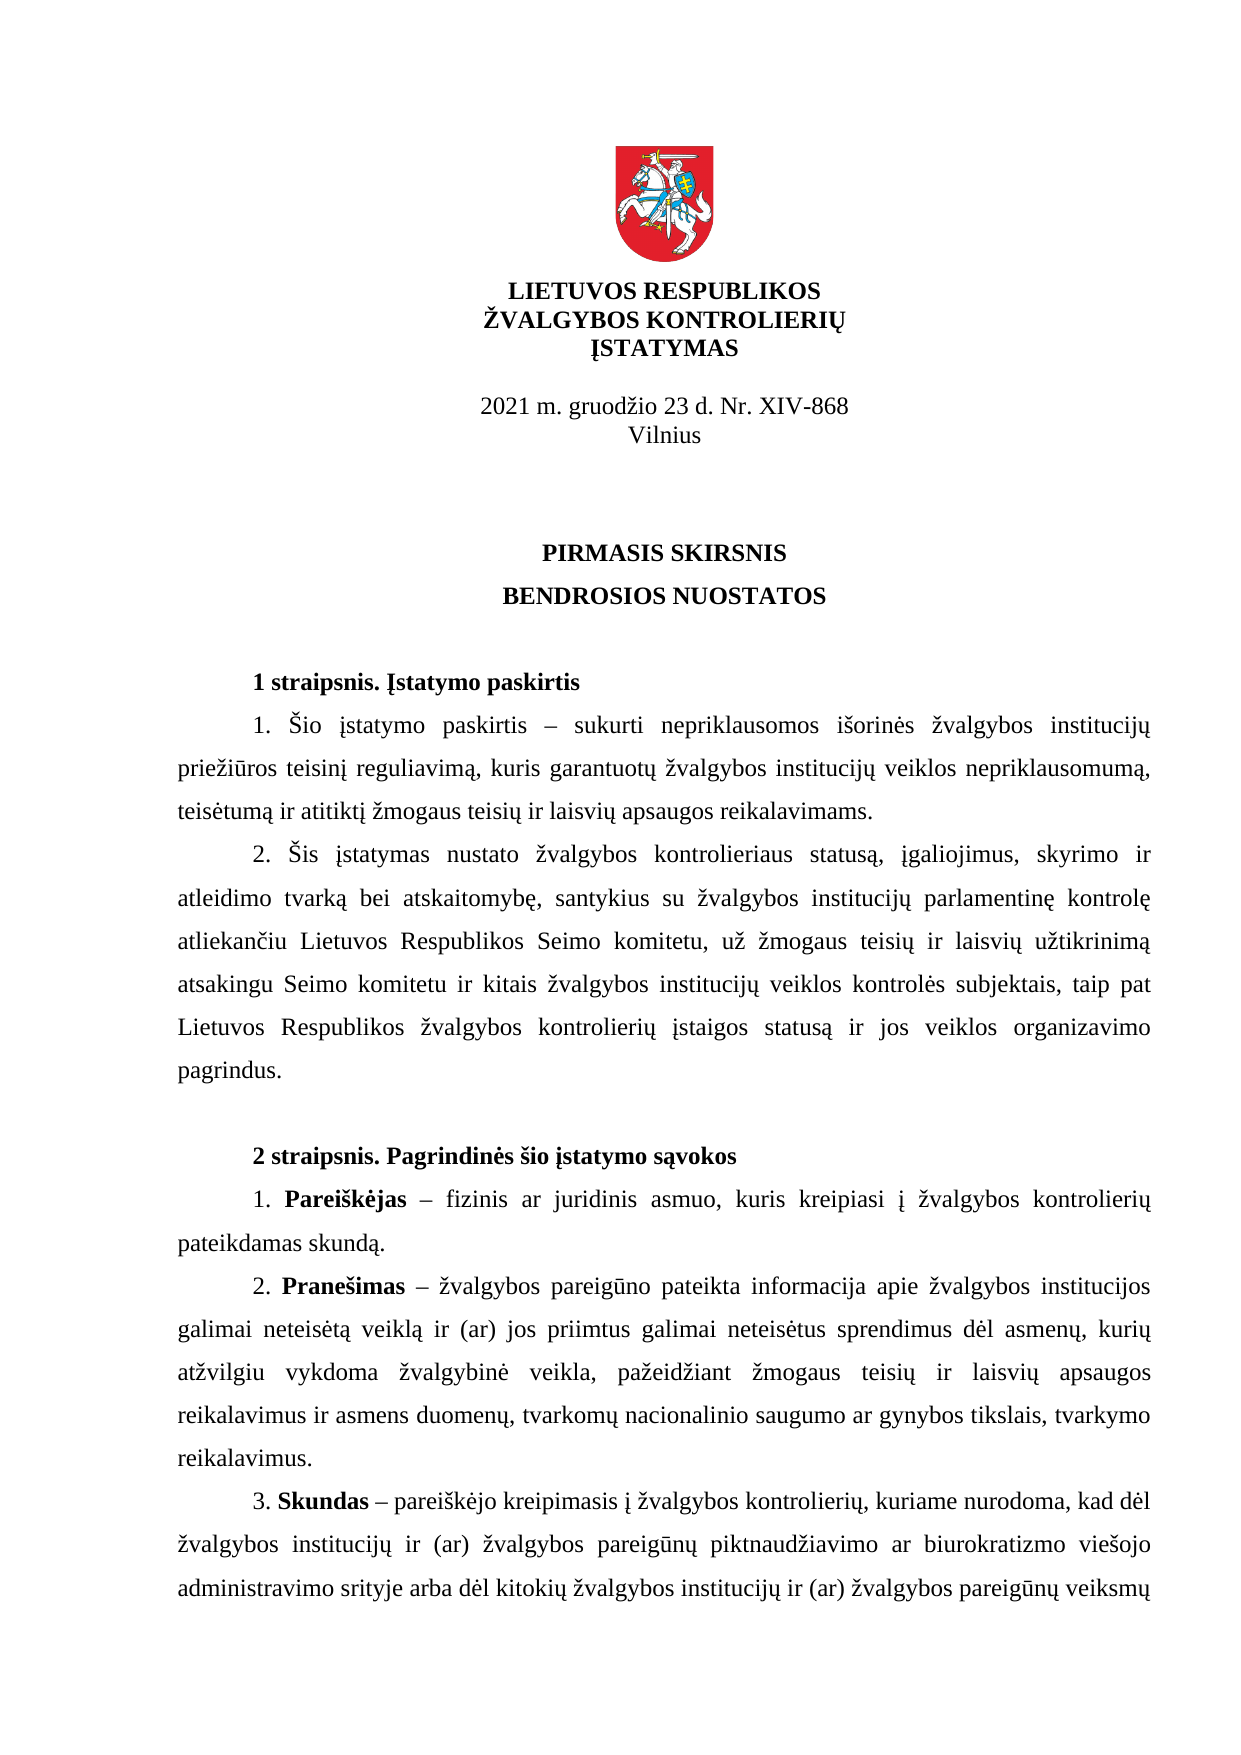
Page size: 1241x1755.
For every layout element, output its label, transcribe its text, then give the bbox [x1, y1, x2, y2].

text 2021 m. gruodžio 23 d. Nr. XIV-868 [177, 391, 1152, 420]
text Vilnius [177, 420, 1152, 448]
text PIRMASIS SKIRSNIS [177, 538, 1152, 566]
text ĮSTATYMAS [177, 333, 1152, 362]
text ŽVALGYBOS KONTROLIERIŲ [177, 305, 1152, 333]
text LIETUVOS RESPUBLIKOS [177, 276, 1152, 305]
text 2 straipsnis. Pagrindinės šio įstatymo sąvokos [177, 1141, 1152, 1170]
text 2. Šis įstatymas nustato žvalgybos kontrolieriaus statusą, įgaliojimus, skyrimo ir atleidimo tvarką bei atskaitomybę, santykius su žvalgybos institucijų parlamentinę kontrolę atliekančiu Lietuvos Respublikos Seimo komitetu, už žmogaus teisių ir laisvių užtikrinimą atsakingu Seimo komitetu ir kitais žvalgybos institucijų veiklos kontrolės subjektais, taip pat Lietuvos Respublikos žvalgybos kontrolierių įstaigos statusą ir jos veiklos organizavimo pagrindus. [177, 839, 1152, 1084]
text 3. Skundas – pareiškėjo kreipimasis į žvalgybos kontrolierių, kuriame nurodoma, kad dėl žvalgybos institucijų ir (ar) žvalgybos pareigūnų piktnaudžiavimo ar biurokratizmo viešojo administravimo srityje arba dėl kitokių žvalgybos institucijų ir (ar) žvalgybos pareigūnų veiksmų [177, 1486, 1152, 1601]
text BENDROSIOS NUOSTATOS [177, 581, 1152, 609]
text 2. Pranešimas – žvalgybos pareigūno pateikta informacija apie žvalgybos institucijos galimai neteisėtą veiklą ir (ar) jos priimtus galimai neteisėtus sprendimus dėl asmenų, kurių atžvilgiu vykdoma žvalgybinė veikla, pažeidžiant žmogaus teisių ir laisvių apsaugos reikalavimus ir asmens duomenų, tvarkomų nacionalinio saugumo ar gynybos tikslais, tvarkymo reikalavimus. [177, 1271, 1152, 1472]
text 1. Pareiškėjas – fizinis ar juridinis asmuo, kuris kreipiasi į žvalgybos kontrolierių pateikdamas skundą. [177, 1184, 1152, 1256]
text 1 straipsnis. Įstatymo paskirtis [177, 667, 1152, 696]
text 1. Šio įstatymo paskirtis – sukurti nepriklausomos išorinės žvalgybos institucijų priežiūros teisinį reguliavimą, kuris garantuotų žvalgybos institucijų veiklos nepriklausomumą, teisėtumą ir atitiktį žmogaus teisių ir laisvių apsaugos reikalavimams. [177, 710, 1152, 825]
